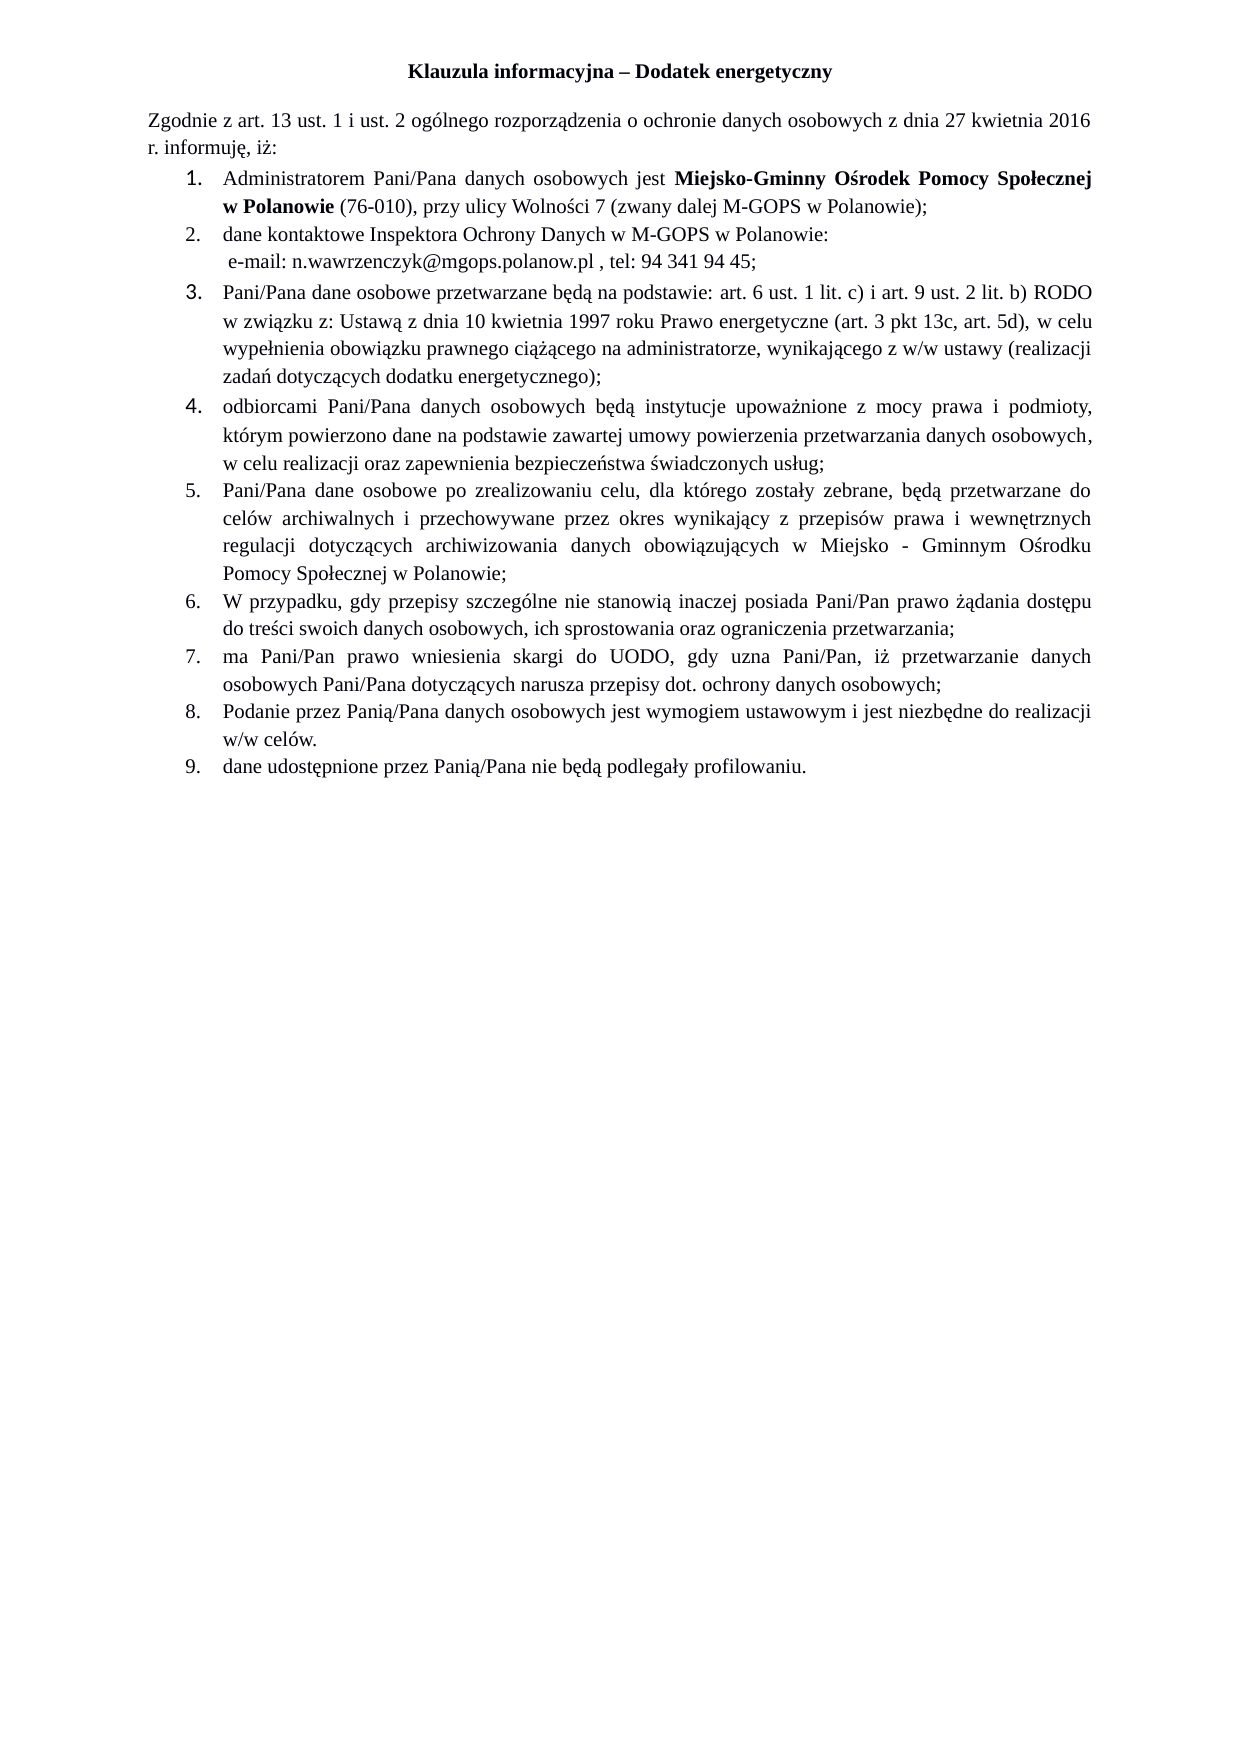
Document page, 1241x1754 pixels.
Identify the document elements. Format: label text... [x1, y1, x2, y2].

list Pani/Pana dane osobowe po zrealizowaniu celu, dla którego zostały zebrane, będą przetwarzane do celów archiwalnych i przechowywane przez okres wynikający z przepisów prawa i wewnętrznych regulacji dotyczących archiwizowania danych obowiązujących w Miejsko - Gminnym Ośrodku Pomocy Społecznej w Polanowie; [185, 478, 1092, 585]
text Klauzula informacyjna – Dodatek energetyczny [148, 59, 1092, 83]
list Pani/Pana dane osobowe przetwarzane będą na podstawie: art. 6 ust. 1 lit. c) i art. 9 ust. 2 lit. b) RODO w związku z: Ustawą z dnia 10 kwietnia 1997 roku Prawo energetyczne (art. 3 pkt 13c, art. 5d), w celu wypełnienia obowiązku prawnego ciążącego na administratorze, wynikającego z w/w ustawy (realizacji zadań dotyczących dodatku energetycznego); [185, 277, 1092, 388]
text Zgodnie z art. 13 ust. 1 i ust. 2 ogólnego rozporządzenia o ochronie danych osobowych z dnia 27 kwietnia 2016 r. informuję, iż: [148, 107, 1092, 159]
list Administratorem Pani/Pana danych osobowych jest Miejsko-Gminny Ośrodek Pomocy Społecznej w Polanowie (76-010), przy ulicy Wolności 7 (zwany dalej M-GOPS w Polanowie); [185, 163, 1092, 218]
list Podanie przez Panią/Pana danych osobowych jest wymogiem ustawowym i jest niezbędne do realizacji w/w celów. [185, 699, 1092, 751]
list dane udostępnione przez Panią/Pana nie będą podlegały profilowaniu. [185, 754, 1092, 778]
list W przypadku, gdy przepisy szczególne nie stanowią inaczej posiada Pani/Pan prawo żądania dostępu do treści swoich danych osobowych, ich sprostowania oraz ograniczenia przetwarzania; [185, 589, 1092, 640]
list odbiorcami Pani/Pana danych osobowych będą instytucje upoważnione z mocy prawa i podmioty, którym powierzono dane na podstawie zawartej umowy powierzenia przetwarzania danych osobowych, w celu realizacji oraz zapewnienia bezpieczeństwa świadczonych usług; [185, 391, 1092, 475]
list e-mail: n.wawrzenczyk@mgops.polanow.pl , tel: 94 341 94 45; [223, 249, 1092, 273]
list dane kontaktowe Inspektora Ochrony Danych w M-GOPS w Polanowie: [185, 222, 1092, 246]
list ma Pani/Pan prawo wniesienia skargi do UODO, gdy uzna Pani/Pan, iż przetwarzanie danych osobowych Pani/Pana dotyczących narusza przepisy dot. ochrony danych osobowych; [185, 644, 1092, 696]
